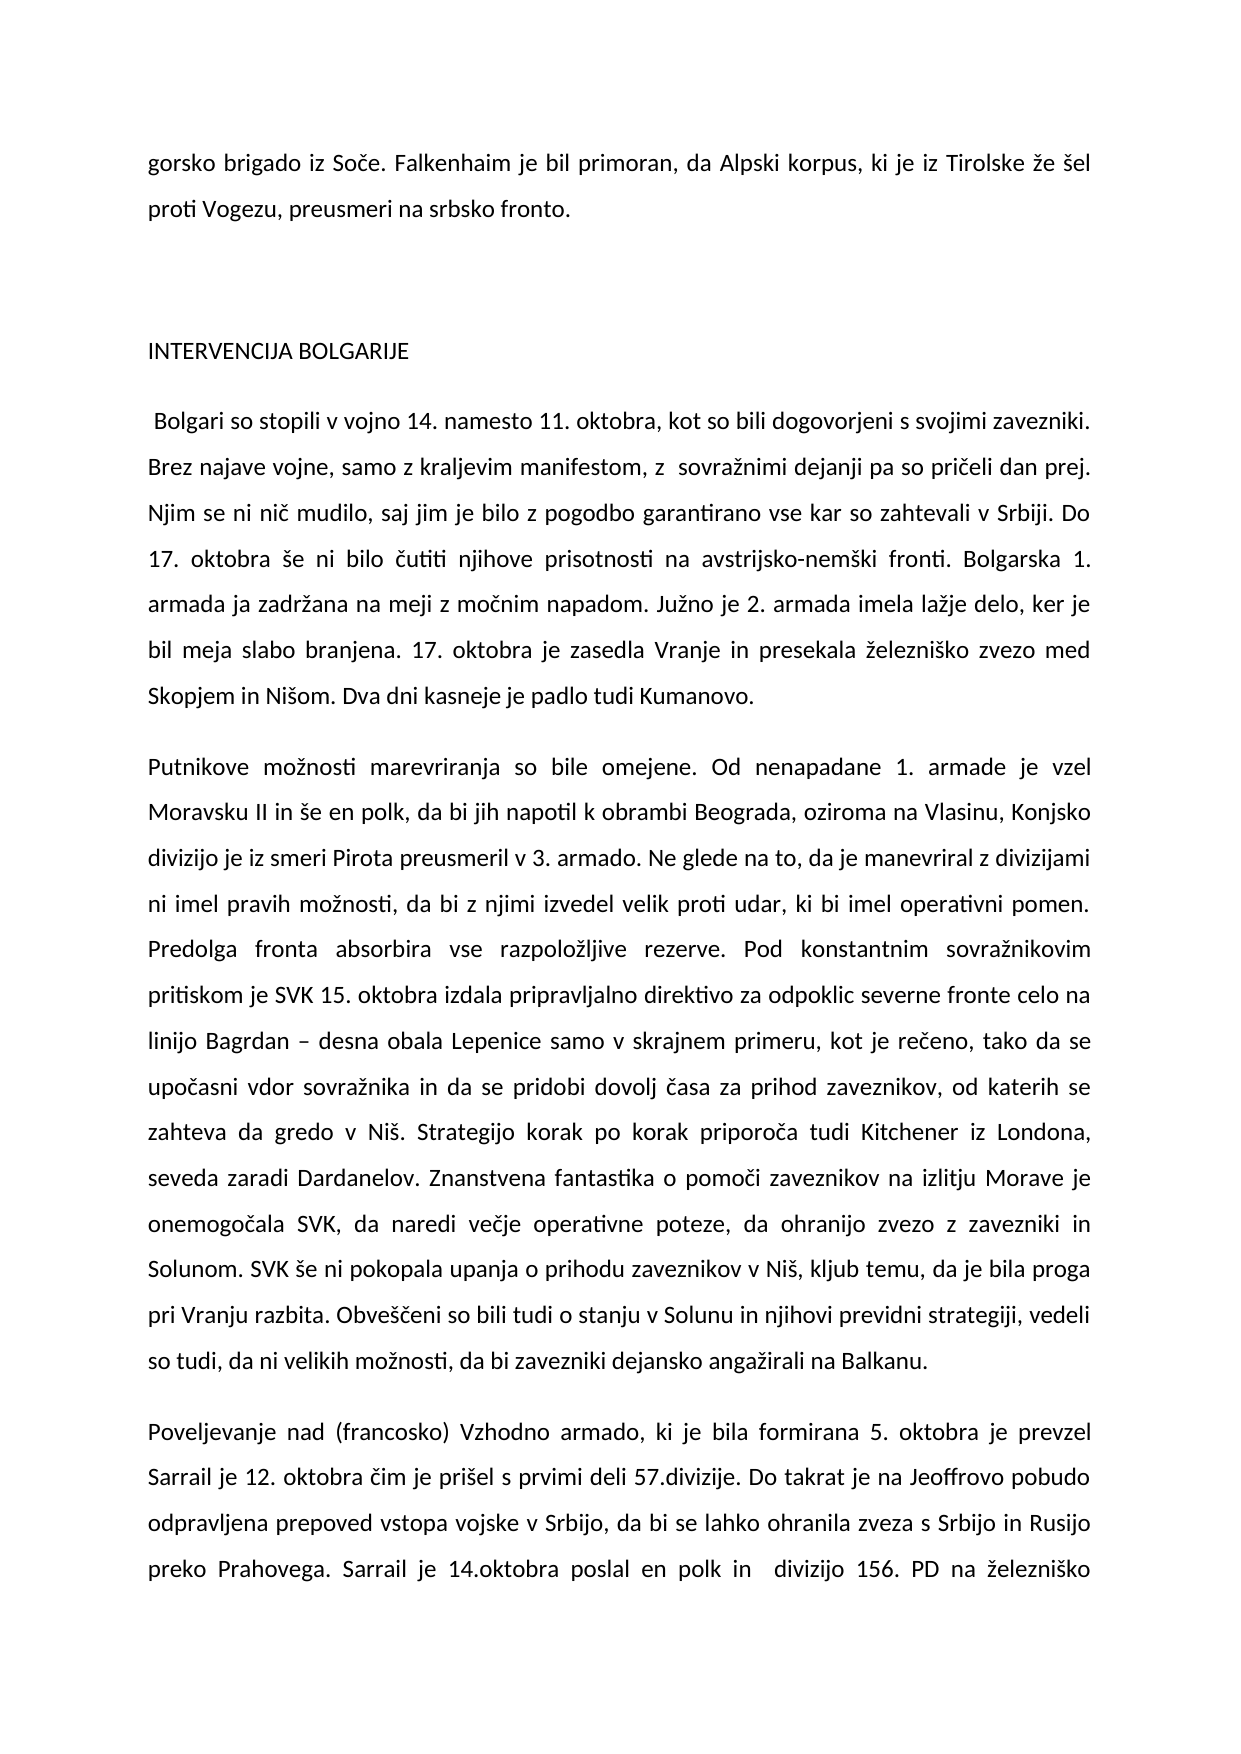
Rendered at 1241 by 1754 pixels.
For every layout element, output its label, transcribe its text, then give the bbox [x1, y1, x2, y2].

text gorsko brigado iz Soče. Falkenhaim je bil primoran, da Alpski korpus, ki je iz Tirolske že šel proti Vogezu, preusmeri na srbsko fronto. [148, 148, 1093, 224]
text Bolgari so stopili v vojno 14. namesto 11. oktobra, kot so bili dogovorjeni s svojimi zavezniki. Brez najave vojne, samo z kraljevim manifestom, z sovražnimi dejanji pa so pričeli dan prej. Njim se ni nič mudilo, saj jim je bilo z pogodbo garantirano vse kar so zahtevali v Srbiji. Do 17. oktobra še ni bilo čutiti njihove prisotnosti na avstrijsko-nemški fronti. Bolgarska 1. armada ja zadržana na meji z močnim napadom. Južno je 2. armada imela lažje delo, ker je bil meja slabo branjena. 17. oktobra je zasedla Vranje in presekala železniško zvezo med Skopjem in Nišom. Dva dni kasneje je padlo tudi Kumanovo. [148, 406, 1093, 710]
text INTERVENCIJA BOLGARIJE [148, 335, 1093, 365]
text Putnikove možnosti marevriranja so bile omejene. Od nenapadane 1. armade je vzel Moravsku II in še en polk, da bi jih napotil k obrambi Beograda, oziroma na Vlasinu, Konjsko divizijo je iz smeri Pirota preusmeril v 3. armado. Ne glede na to, da je manevriral z divizijami ni imel pravih možnosti, da bi z njimi izvedel velik proti udar, ki bi imel operativni pomen. Predolga fronta absorbira vse razpoložljive rezerve. Pod konstantnim sovražnikovim pritiskom je SVK 15. oktobra izdala pripravljalno direktivo za odpoklic severne fronte celo na linijo Bagrdan – desna obala Lepenice samo v skrajnem primeru, kot je rečeno, tako da se upočasni vdor sovražnika in da se pridobi dovolj časa za prihod zaveznikov, od katerih se zahteva da gredo v Niš. Strategijo korak po korak priporoča tudi Kitchener iz Londona, seveda zaradi Dardanelov. Znanstvena fantastika o pomoči zaveznikov na izlitju Morave je onemogočala SVK, da naredi večje operativne poteze, da ohranijo zvezo z zavezniki in Solunom. SVK še ni pokopala upanja o prihodu zaveznikov v Niš, kljub temu, da je bila proga pri Vranju razbita. Obveščeni so bili tudi o stanju v Solunu in njihovi previdni strategiji, vedeli so tudi, da ni velikih možnosti, da bi zavezniki dejansko angažirali na Balkanu. [148, 751, 1093, 1376]
text Poveljevanje nad (francosko) Vzhodno armado, ki je bila formirana 5. oktobra je prevzel Sarrail je 12. oktobra čim je prišel s prvimi deli 57.divizije. Do takrat je na Jeoffrovo pobudo odpravljena prepoved vstopa vojske v Srbijo, da bi se lahko ohranila zveza s Srbijo in Rusijo preko Prahovega. Sarrail je 14.oktobra poslal en polk in divizijo 156. PD na železniško [148, 1416, 1093, 1583]
